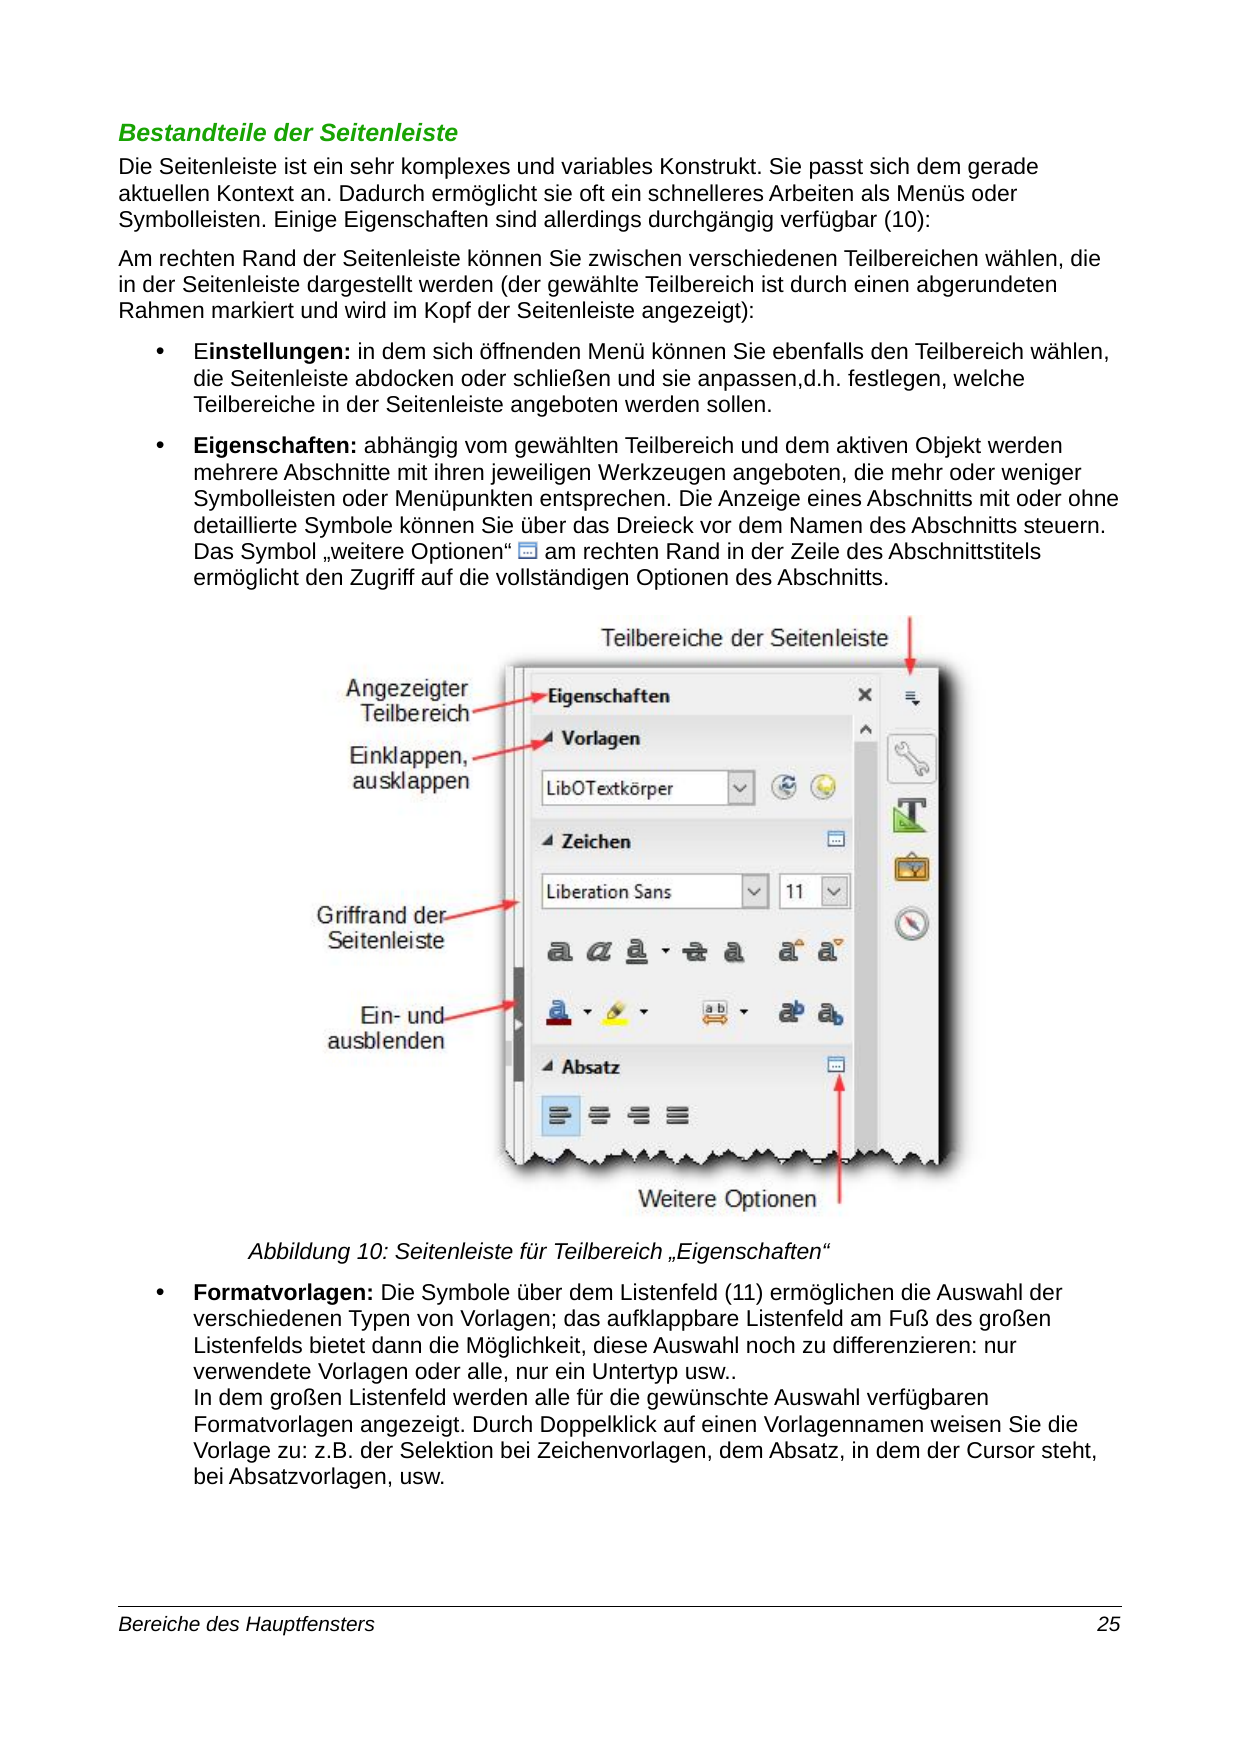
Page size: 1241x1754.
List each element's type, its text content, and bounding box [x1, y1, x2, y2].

picture [248, 615, 992, 1226]
picture [517, 541, 539, 559]
text Am rechten Rand der Seitenleiste können Sie zwischen verschiedenen Teilbereichen wählen, die in der Seitenleiste dargestellt werden (der gewählte Teilbereich ist durch einen abgerundeten Rahmen markiert und wird im Kopf der Seitenleiste angezeigt): [118, 245, 1122, 324]
subtitle Bestandteile der Seitenleiste [118, 118, 1122, 147]
list Einstellungen: in dem sich öffnenden Menü können Sie ebenfalls den Teilbereich wählen, die Seitenleiste abdocken oder schließen und sie anpassen,d.h. festlegen, welche Teilbereiche in der Seitenleiste angeboten werden sollen. [156, 336, 1122, 418]
list Eigenschaften: abhängig vom gewählten Teilbereich und dem aktiven Objekt werden mehrere Abschnitte mit ihren jeweiligen Werkzeugen angeboten, die mehr oder weniger Symbolleisten oder Menüpunkten entsprechen. Die Anzeige eines Abschnitts mit oder ohne detaillierte Symbole können Sie über das Dreieck vor dem Namen des Abschnitts steuern. Das Symbol „weitere Optionen“ am rechten Rand in der Zeile des Abschnittstitels ermöglicht den Zugriff auf die vollständigen Optionen des Abschnitts. [156, 430, 1122, 591]
list Formatvorlagen: Die Symbole über dem Listenfeld (Abbildung 11) ermöglichen die Auswahl der verschiedenen Typen von Vorlagen; das aufklappbare Listenfeld am Fuß des großen Listenfelds bietet dann die Möglichkeit, diese Auswahl noch zu differenzieren: nur verwendete Vorlagen oder alle, nur ein Untertyp usw.. In dem großen Listenfeld werden alle für die gewünschte Auswahl verfügbaren Formatvorlagen angezeigt. Durch Doppelklick auf einen Vorlagennamen weisen Sie die Vorlage zu: z.B. der Selektion bei Zeichenvorlagen, dem Absatz, in dem der Cursor steht, bei Absatzvorlagen, usw. [156, 1276, 1122, 1490]
text Abbildung 10: Seitenleiste für Teilbereich „Eigenschaften“ [248, 1238, 992, 1264]
text Die Seitenleiste ist ein sehr komplexes und variables Konstrukt. Sie passt sich dem gerade aktuellen Kontext an. Dadurch ermöglicht sie oft ein schnelleres Arbeiten als Menüs oder Symbolleisten. Einige Eigenschaften sind allerdings durchgängig verfügbar (Abbildung 10): [118, 153, 1122, 232]
